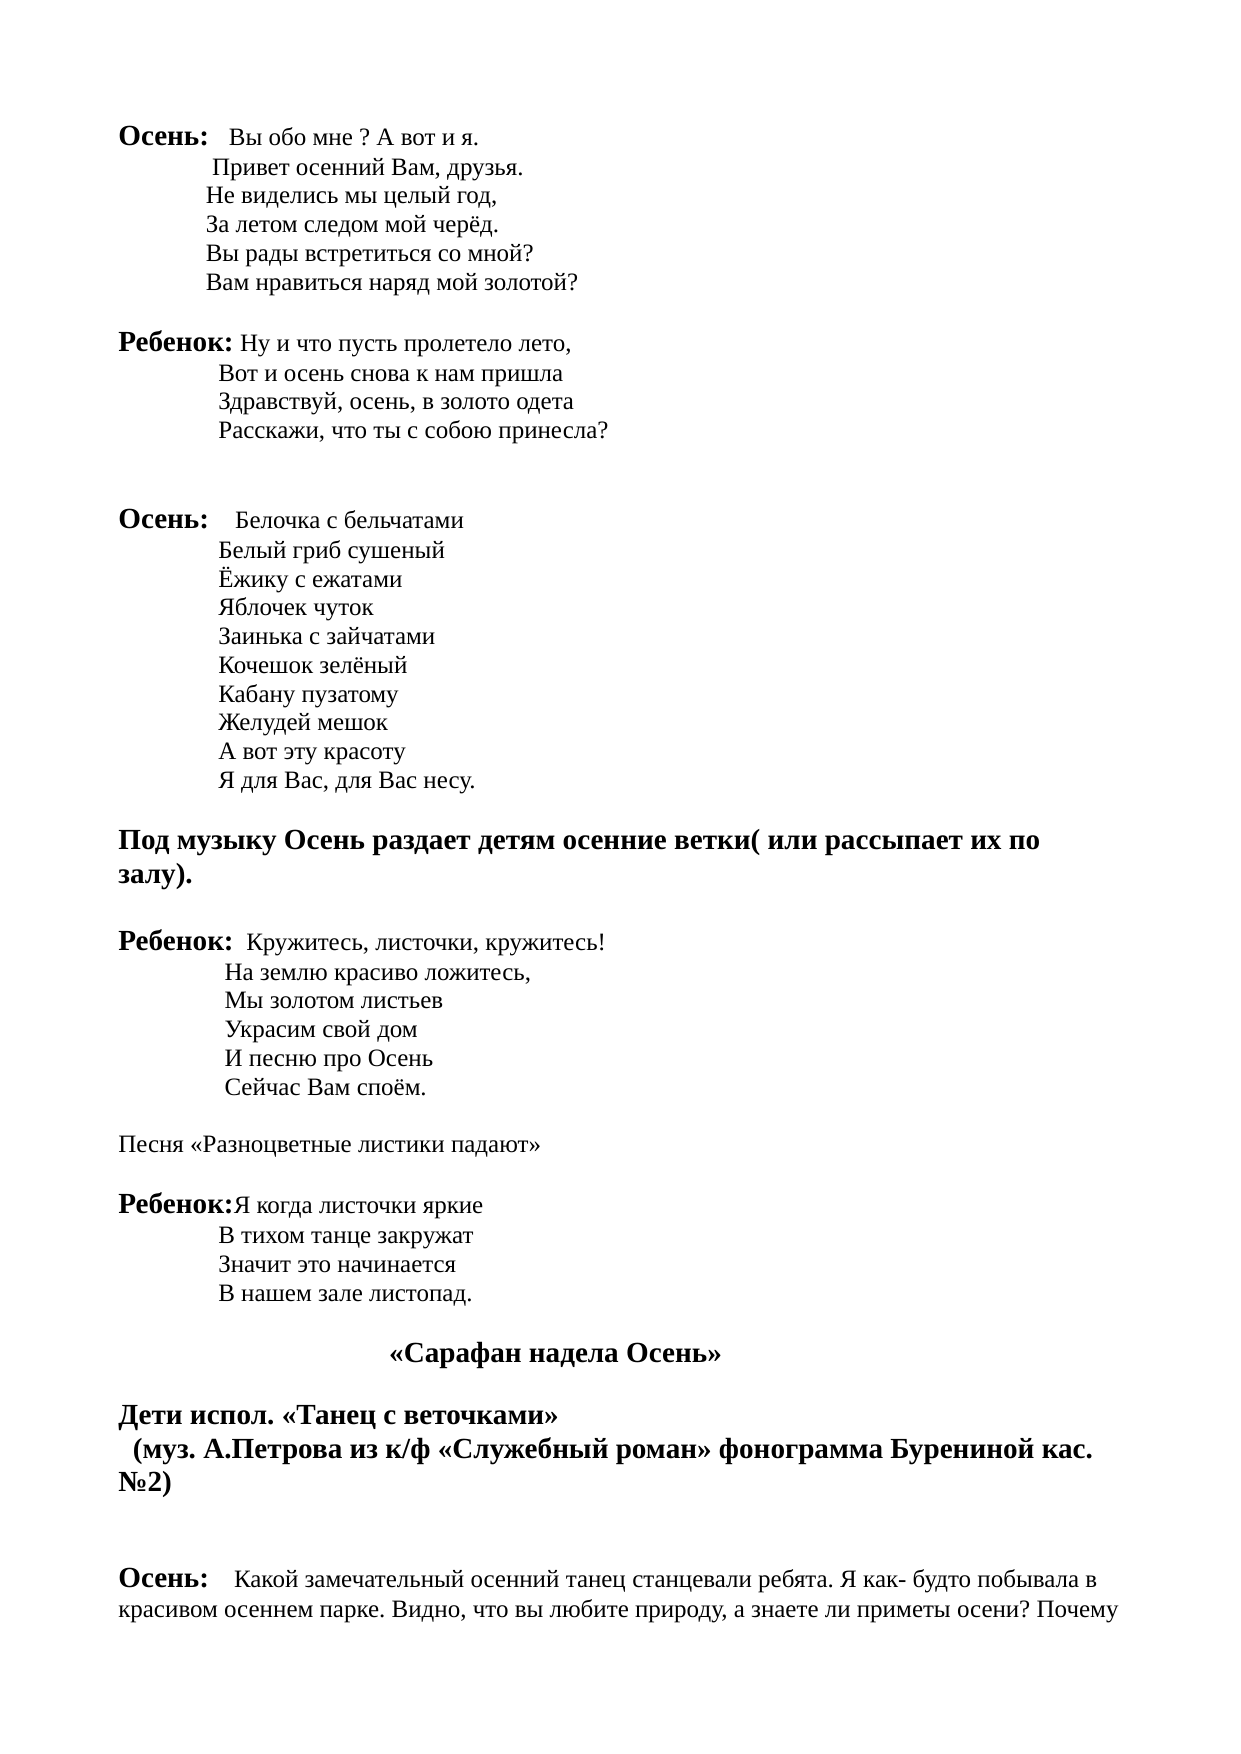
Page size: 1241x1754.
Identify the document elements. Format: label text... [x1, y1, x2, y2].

text Мы золотом листьев [118, 985, 1122, 1014]
text (муз. А.Петрова из к/ф «Служебный роман» фонограмма Бурениной кас. №2) [118, 1431, 1122, 1498]
text Расскажи, что ты с собою принесла? [118, 415, 1122, 444]
text Я для Вас, для Вас несу. [118, 765, 1122, 794]
text За летом следом мой черёд. [118, 209, 1122, 238]
text Украсим свой дом [118, 1014, 1122, 1043]
text Ребенок: Кружитесь, листочки, кружитесь! [118, 923, 1122, 957]
text Кабану пузатому [118, 679, 1122, 707]
text Белый гриб сушеный [118, 535, 1122, 564]
text Кочешок зелёный [118, 650, 1122, 679]
text Песня «Разноцветные листики падают» [118, 1129, 1122, 1158]
text Привет осенний Вам, друзья. [118, 152, 1122, 180]
text А вот эту красоту [118, 736, 1122, 765]
text Вам нравиться наряд мой золотой? [118, 267, 1122, 295]
text На землю красиво ложитесь, [118, 957, 1122, 985]
text Вот и осень снова к нам пришла [118, 358, 1122, 386]
text Вы рады встретиться со мной? [118, 238, 1122, 267]
text В нашем зале листопад. [118, 1278, 1122, 1306]
text Здравствуй, осень, в золото одета [118, 386, 1122, 415]
text Сейчас Вам споём. [118, 1072, 1122, 1100]
text «Сарафан надела Осень» [118, 1335, 1122, 1369]
text Дети испол. «Танец с веточками» [118, 1397, 1122, 1431]
text Ёжику с ежатами [118, 564, 1122, 592]
text Яблочек чуток [118, 592, 1122, 621]
text Осень: Вы обо мне ? А вот и я. [118, 118, 1122, 152]
text Ребенок: Ну и что пусть пролетело лето, [118, 324, 1122, 358]
text Осень: Белочка с бельчатами [118, 501, 1122, 535]
text Осень: Какой замечательный осенний танец станцевали ребята. Я как- будто побывала в красивом осеннем парке. Видно, что вы любите природу, а знаете ли приметы осени? Почему [118, 1560, 1122, 1623]
text Значит это начинается [118, 1249, 1122, 1278]
text Желудей мешок [118, 707, 1122, 736]
text И песню про Осень [118, 1043, 1122, 1072]
text Не виделись мы целый год, [118, 180, 1122, 209]
text В тихом танце закружат [118, 1220, 1122, 1249]
text Заинька с зайчатами [118, 621, 1122, 650]
text Под музыку Осень раздает детям осенние ветки( или рассыпает их по залу). [118, 822, 1122, 889]
text Ребенок:Я когда листочки яркие [118, 1187, 1122, 1220]
